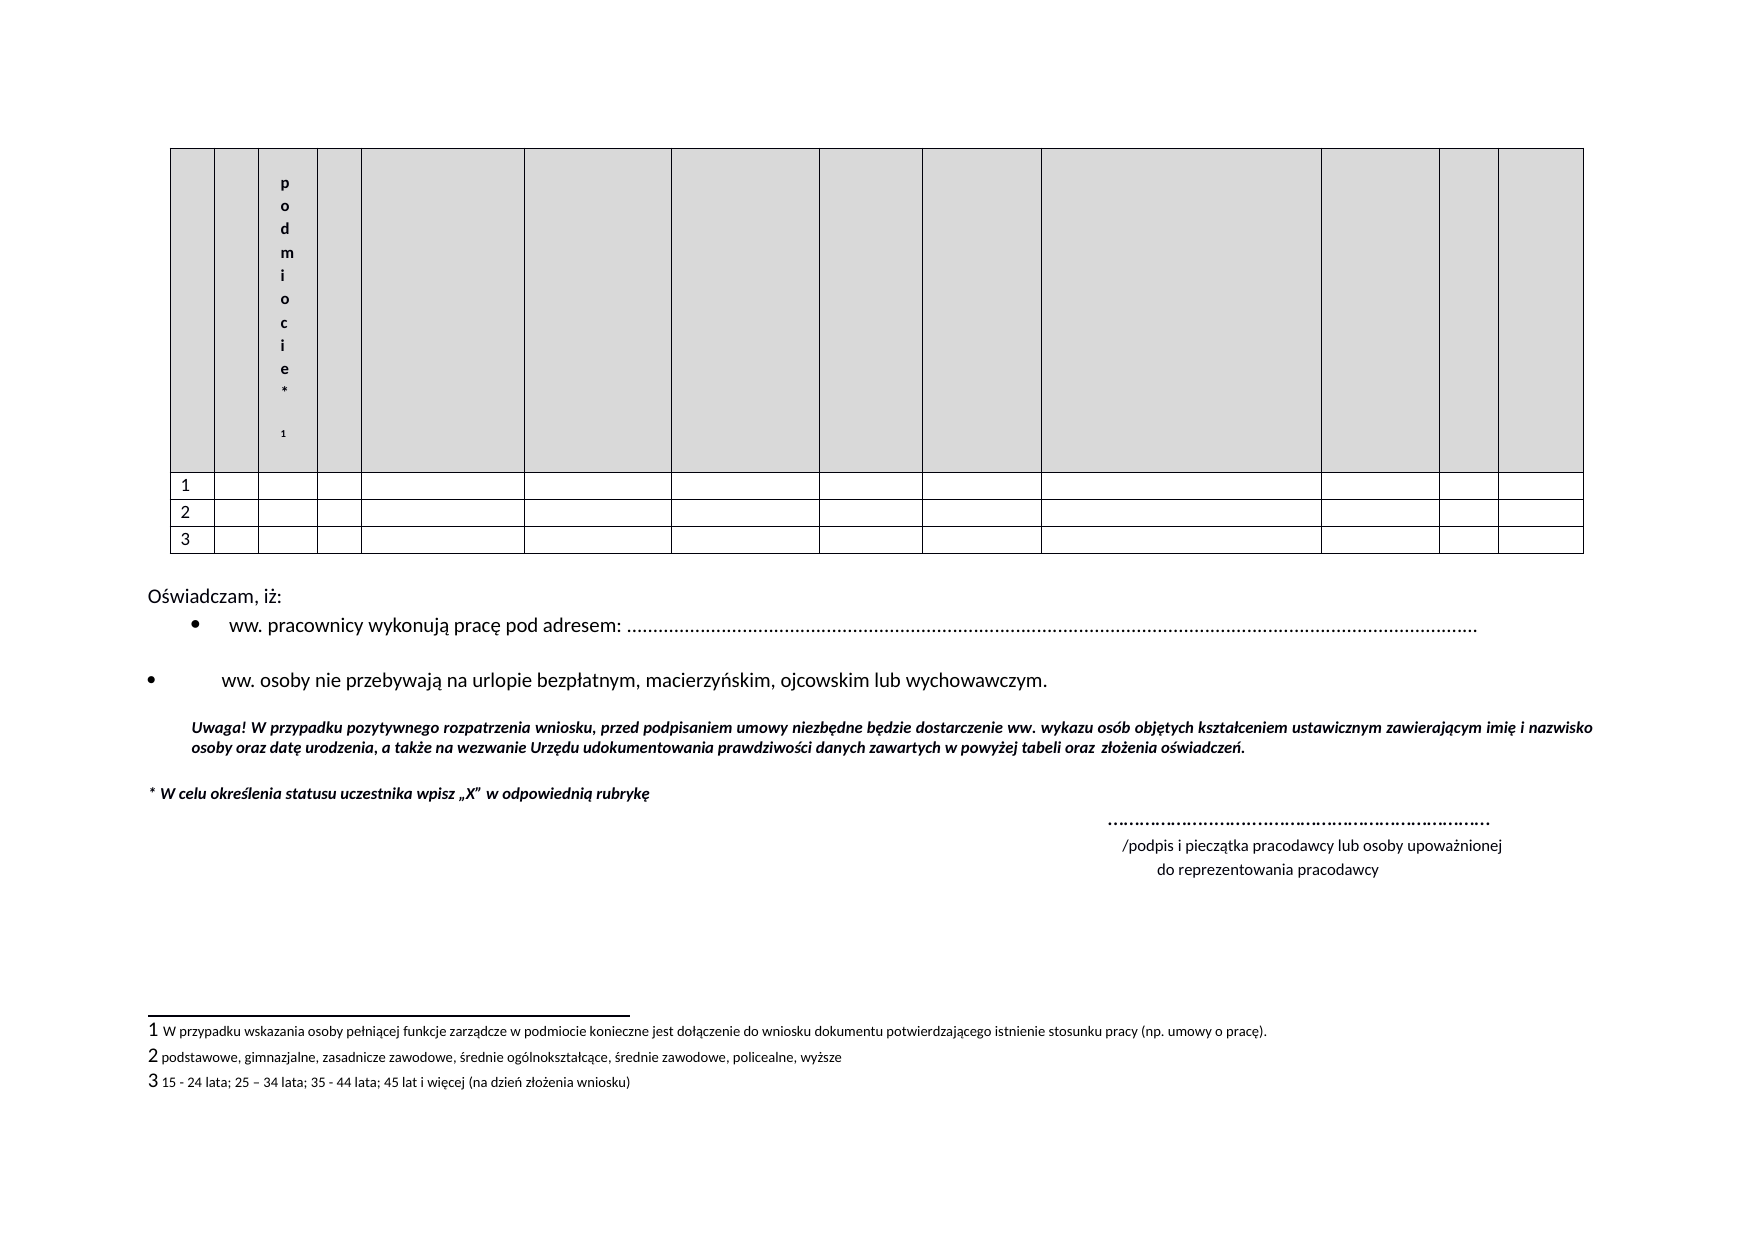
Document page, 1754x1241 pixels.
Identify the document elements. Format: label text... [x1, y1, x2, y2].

table_cell [259, 473, 317, 499]
table_cell [820, 527, 922, 553]
table_cell [318, 527, 361, 553]
table_cell [672, 527, 819, 553]
table_header [672, 149, 819, 472]
table_cell [1322, 500, 1439, 526]
table_cell [923, 527, 1041, 553]
table_cell 1 [171, 473, 214, 499]
table_cell [215, 473, 258, 499]
text do reprezentowania pracodawcy [251, 859, 1606, 879]
text * W celu określenia statusu uczestnika wpisz „X” w odpowiednią rubrykę [148, 783, 1598, 803]
table_header [820, 149, 922, 472]
table_cell [923, 473, 1041, 499]
table_cell [1440, 473, 1498, 499]
list ww. pracownicy wykonują pracę pod adresem: .................................................................................................................................................................. [191, 613, 1606, 638]
list ww. osoby nie przebywają na urlopie bezpłatnym, macierzyńskim, ojcowskim lub wychowawczym. [148, 667, 1598, 692]
table_cell [525, 473, 671, 499]
table_header [171, 149, 214, 472]
table_cell [1440, 527, 1498, 553]
table_cell [1042, 527, 1321, 553]
table_cell [1499, 500, 1583, 526]
table_cell [318, 500, 361, 526]
table_cell [362, 473, 524, 499]
table_header [1499, 149, 1583, 472]
table_cell [820, 500, 922, 526]
text Uwaga! W przypadku pozytywnego rozpatrzenia wniosku, przed podpisaniem umowy niezbędne będzie dostarczenie ww. wykazu osób objętych kształceniem ustawicznym zawierającym imię i nazwisko osoby oraz datę urodzenia, a także na wezwanie Urzędu udokumentowania prawdziwości danych zawartych w powyżej tabeli oraz złożenia oświadczeń. [191, 717, 1598, 758]
table_cell [259, 500, 317, 526]
table_header [923, 149, 1041, 472]
table_cell [1322, 473, 1439, 499]
table_cell [672, 500, 819, 526]
table_cell [525, 527, 671, 553]
table_cell 2 [171, 500, 214, 526]
table_cell [215, 500, 258, 526]
table_header [1440, 149, 1498, 472]
table_cell [318, 473, 361, 499]
table_cell [525, 500, 671, 526]
table_cell [259, 527, 317, 553]
table_cell [1440, 500, 1498, 526]
table_cell [1042, 473, 1321, 499]
table_header [1322, 149, 1439, 472]
text /podpis i pieczątka pracodawcy lub osoby upoważnionej [251, 835, 1606, 856]
table_header Osoba pełniąca funkcje zarządcze w podmiocie* [259, 149, 317, 472]
table_cell [672, 473, 819, 499]
table_cell [923, 500, 1041, 526]
table_header [318, 149, 361, 472]
table_cell [1499, 527, 1583, 553]
table_cell 3 [171, 527, 214, 553]
table_header [1042, 149, 1321, 472]
table_header [215, 149, 258, 472]
text Oświadczam, iż: [148, 583, 1606, 609]
table_cell [1322, 527, 1439, 553]
table_cell [362, 500, 524, 526]
table_cell [362, 527, 524, 553]
table_cell [820, 473, 922, 499]
table_cell [215, 527, 258, 553]
text ………………..……....…………………………………… [1092, 803, 1606, 831]
table_cell [1499, 473, 1583, 499]
table_header [362, 149, 524, 472]
table_header [525, 149, 671, 472]
table_cell [1042, 500, 1321, 526]
